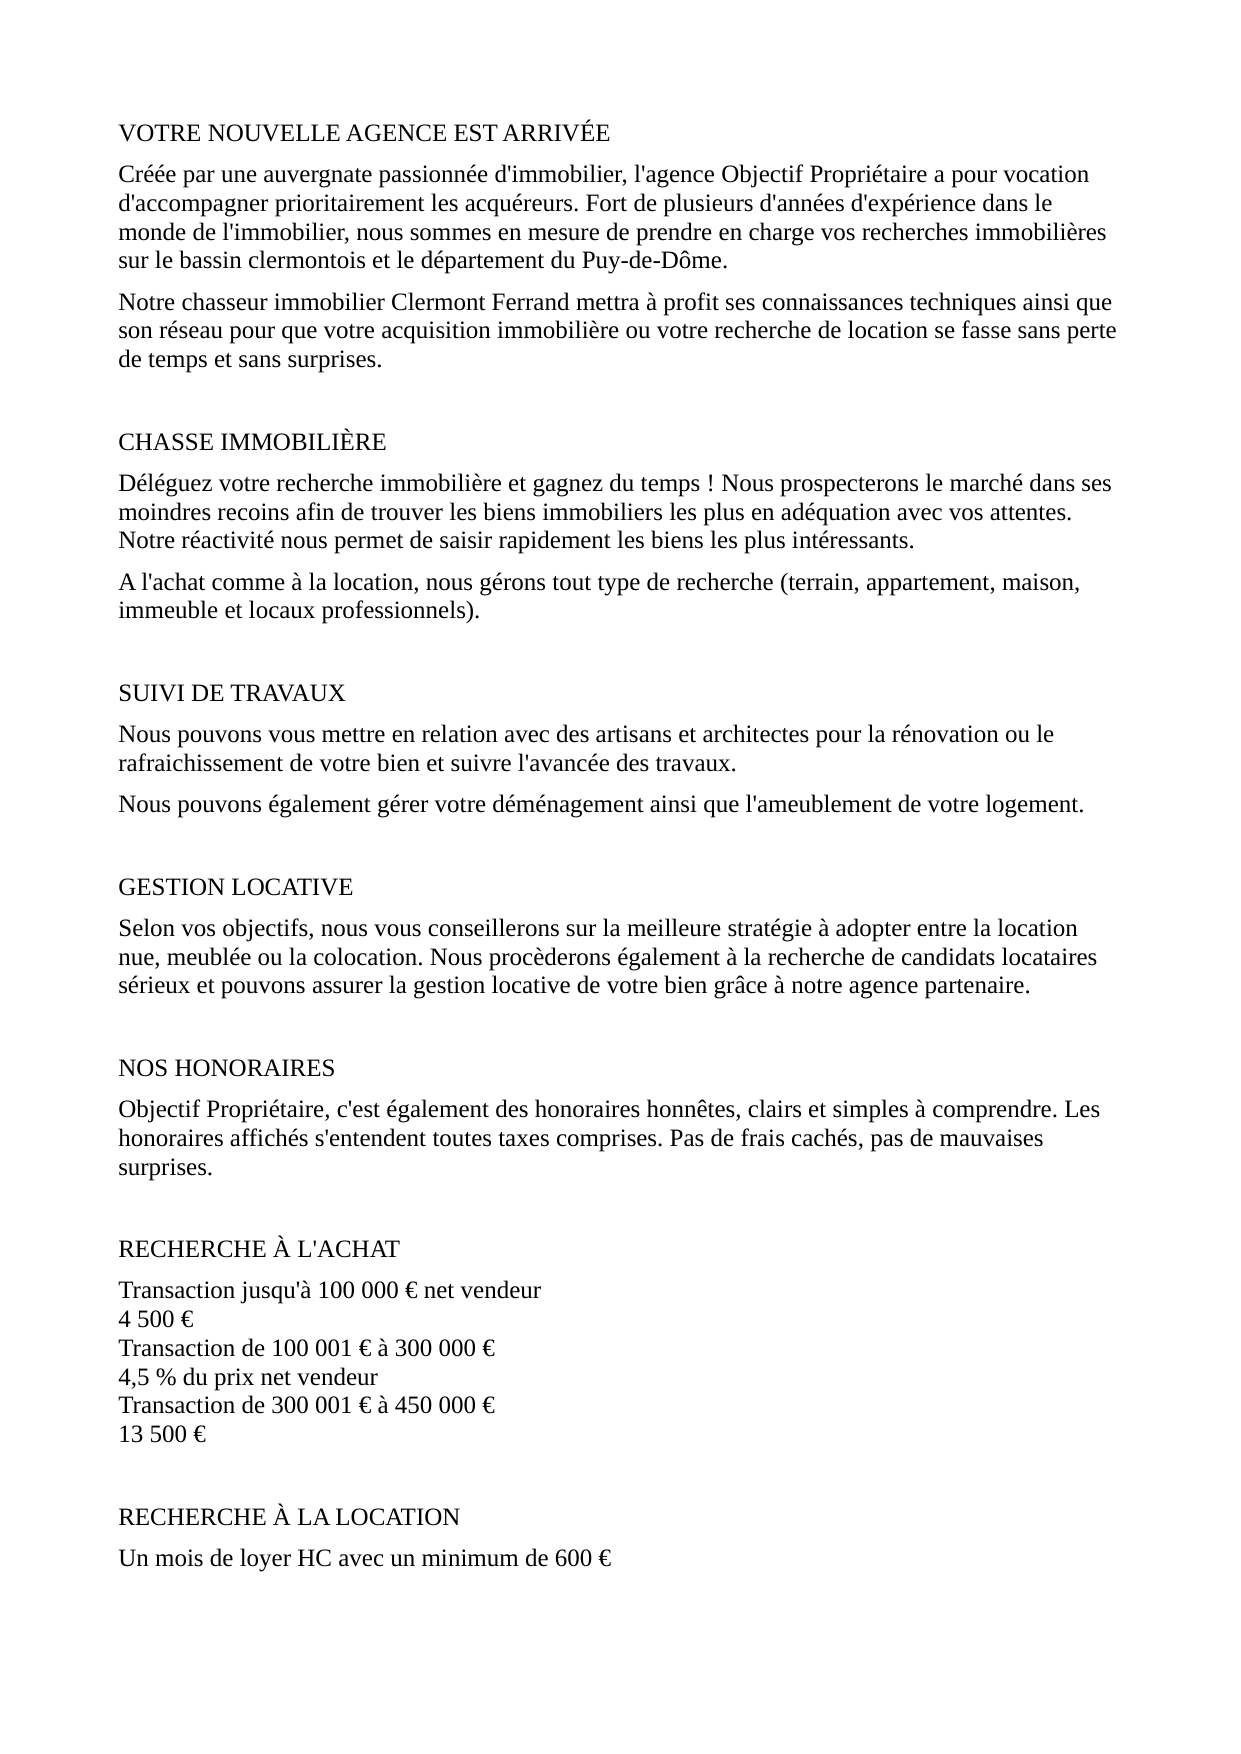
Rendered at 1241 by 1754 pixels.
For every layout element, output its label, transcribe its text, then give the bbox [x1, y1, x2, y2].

text RECHERCHE À LA LOCATION [118, 1502, 1122, 1531]
text NOS HONORAIRES [118, 1053, 1122, 1082]
text GESTION LOCATIVE [118, 872, 1122, 901]
text Nous pouvons vous mettre en relation avec des artisans et architectes pour la rénovation ou le rafraichissement de votre bien et suivre l'avancée des travaux. [118, 719, 1122, 777]
text Un mois de loyer HC avec un minimum de 600 € [118, 1543, 1122, 1572]
text CHASSE IMMOBILIÈRE [118, 427, 1122, 456]
text Objectif Propriétaire, c'est également des honoraires honnêtes, clairs et simples à comprendre. Les honoraires affichés s'entendent toutes taxes comprises. Pas de frais cachés, pas de mauvaises surprises. [118, 1094, 1122, 1181]
text Transaction jusqu'à 100 000 € net vendeur 4 500 € Transaction de 100 001 € à 300 000 € 4,5 % du prix net vendeur Transaction de 300 001 € à 450 000 € 13 500 € [118, 1276, 1122, 1448]
text SUIVI DE TRAVAUX [118, 678, 1122, 707]
text Selon vos objectifs, nous vous conseillerons sur la meilleure stratégie à adopter entre la location nue, meublée ou la colocation. Nous procèderons également à la recherche de candidats locataires sérieux et pouvons assurer la gestion locative de votre bien grâce à notre agence partenaire. [118, 913, 1122, 999]
text Créée par une auvergnate passionnée d'immobilier, l'agence Objectif Propriétaire a pour vocation d'accompagner prioritairement les acquéreurs. Fort de plusieurs d'années d'expérience dans le monde de l'immobilier, nous sommes en mesure de prendre en charge vos recherches immobilières sur le bassin clermontois et le département du Puy-de-Dôme. [118, 159, 1122, 274]
text A l'achat comme à la location, nous gérons tout type de recherche (terrain, appartement, maison, immeuble et locaux professionnels). [118, 567, 1122, 624]
text Notre chasseur immobilier Clermont Ferrand mettra à profit ses connaissances techniques ainsi que son réseau pour que votre acquisition immobilière ou votre recherche de location se fasse sans perte de temps et sans surprises. [118, 287, 1122, 373]
text Déléguez votre recherche immobilière et gagnez du temps ! Nous prospecterons le marché dans ses moindres recoins afin de trouver les biens immobiliers les plus en adéquation avec vos attentes. Notre réactivité nous permet de saisir rapidement les biens les plus intéressants. [118, 468, 1122, 554]
text RECHERCHE À L'ACHAT [118, 1234, 1122, 1263]
text VOTRE NOUVELLE AGENCE EST ARRIVÉE [118, 118, 1122, 147]
text Nous pouvons également gérer votre déménagement ainsi que l'ameublement de votre logement. [118, 789, 1122, 818]
